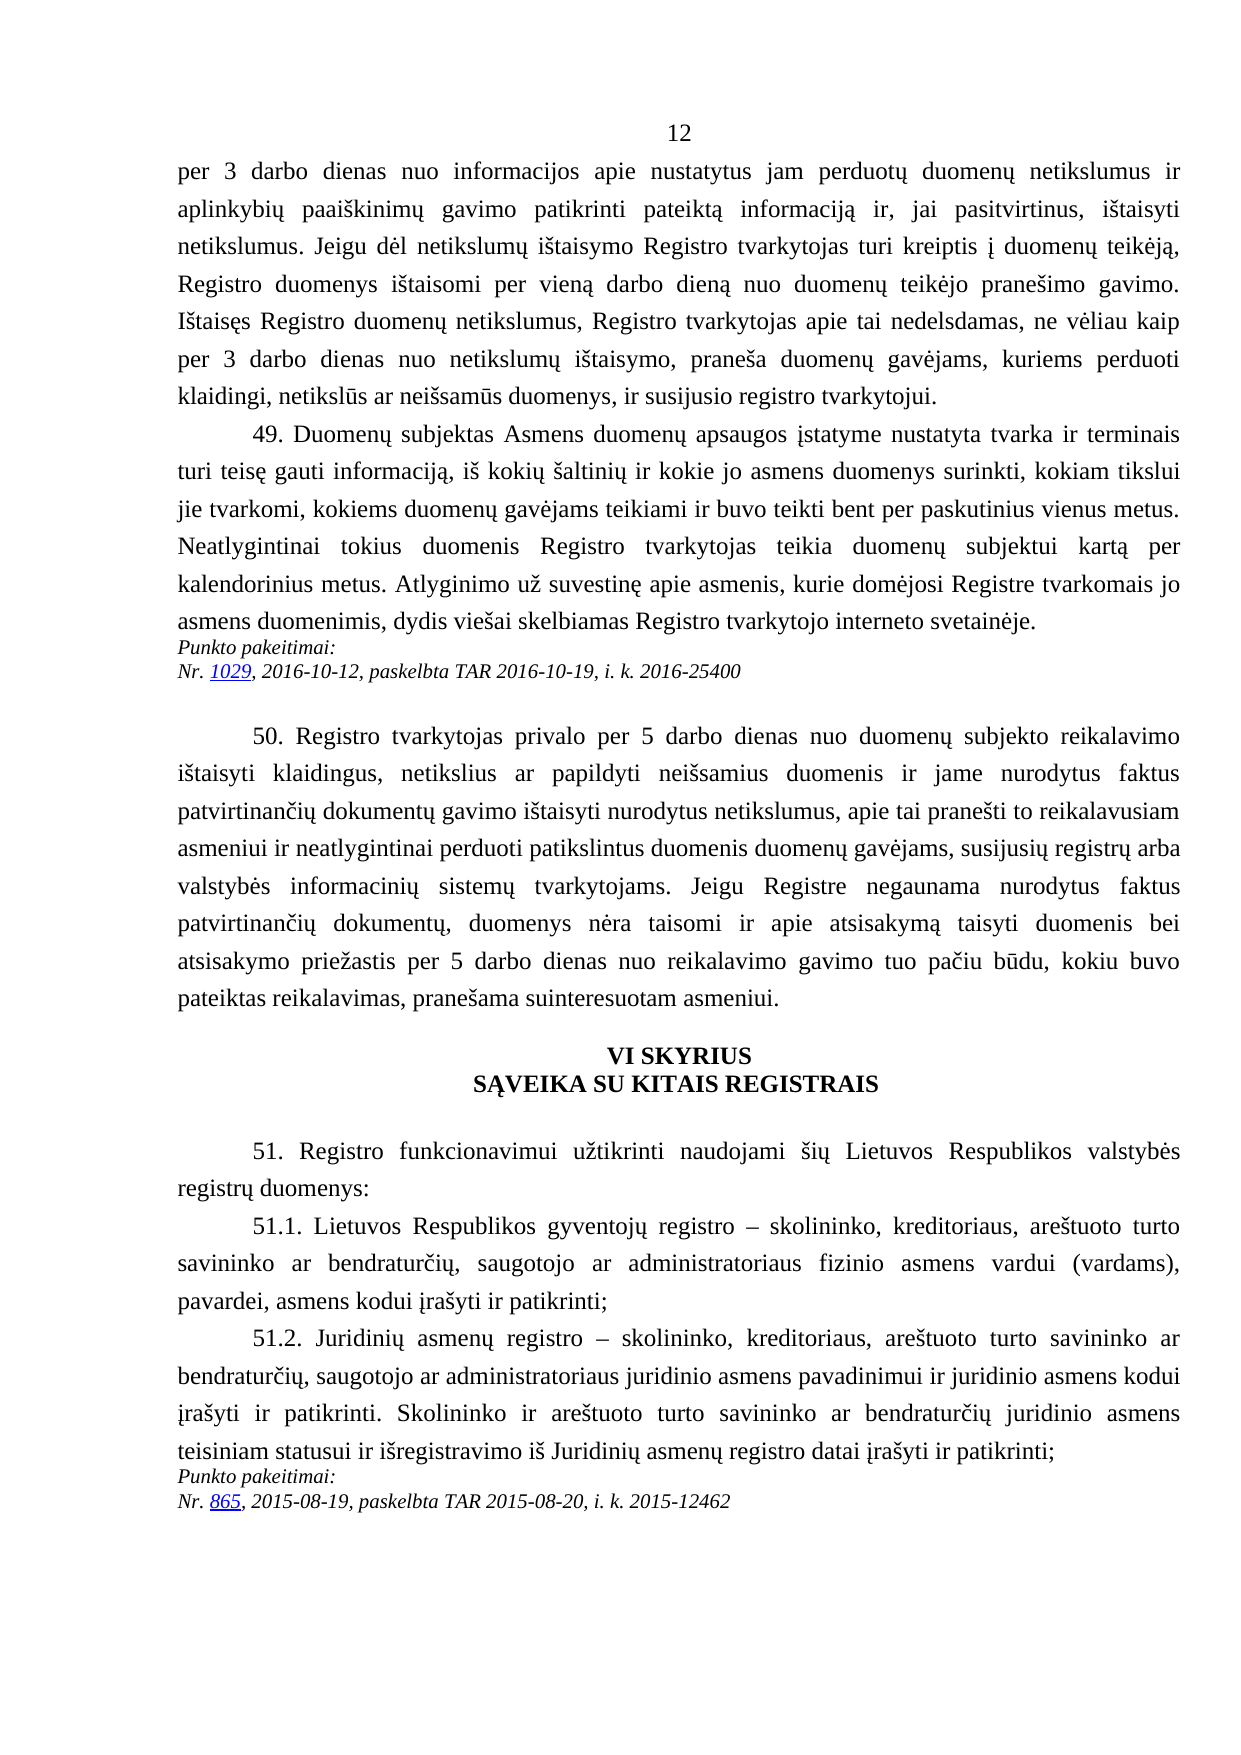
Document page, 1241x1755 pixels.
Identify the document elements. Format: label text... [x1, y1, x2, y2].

text SĄVEIKA SU KITAIS REGISTRAIS [177, 1069, 1181, 1098]
text 51.2. Juridinių asmenų registro – skolininko, kreditoriaus, areštuoto turto savininko ar bendraturčių, saugotojo ar administratoriaus juridinio asmens pavadinimui ir juridinio asmens kodui įrašyti ir patikrinti. Skolininko ir areštuoto turto savininko ar bendraturčių juridinio asmens teisiniam statusui ir išregistravimo iš Juridinių asmenų registro datai įrašyti ir patikrinti; [177, 1314, 1181, 1464]
text 50. Registro tvarkytojas privalo per 5 darbo dienas nuo duomenų subjekto reikalavimo ištaisyti klaidingus, netikslius ar papildyti neišsamius duomenis ir jame nurodytus faktus patvirtinančių dokumentų gavimo ištaisyti nurodytus netikslumus, apie tai pranešti to reikalavusiam asmeniui ir neatlygintinai perduoti patikslintus duomenis duomenų gavėjams, susijusių registrų arba valstybės informacinių sistemų tvarkytojams. Jeigu Registre negaunama nurodytus faktus patvirtinančių dokumentų, duomenys nėra taisomi ir apie atsisakymą taisyti duomenis bei atsisakymo priežastis per 5 darbo dienas nuo reikalavimo gavimo tuo pačiu būdu, kokiu buvo pateiktas reikalavimas, pranešama suinteresuotam asmeniui. [177, 712, 1181, 1012]
text Nr. 1029, 2016-10-12, paskelbta TAR 2016-10-19, i. k. 2016-25400 [177, 659, 1181, 683]
text per 3 darbo dienas nuo informacijos apie nustatytus jam perduotų duomenų netikslumus ir aplinkybių paaiškinimų gavimo patikrinti pateiktą informaciją ir, jai pasitvirtinus, ištaisyti netikslumus. Jeigu dėl netikslumų ištaisymo Registro tvarkytojas turi kreiptis į duomenų teikėją, Registro duomenys ištaisomi per vieną darbo dieną nuo duomenų teikėjo pranešimo gavimo. Ištaisęs Registro duomenų netikslumus, Registro tvarkytojas apie tai nedelsdamas, ne vėliau kaip per 3 darbo dienas nuo netikslumų ištaisymo, praneša duomenų gavėjams, kuriems perduoti klaidingi, netikslūs ar neišsamūs duomenys, ir susijusio registro tvarkytojui. [177, 148, 1181, 410]
text Punkto pakeitimai: [177, 1464, 1181, 1488]
text 49. Duomenų subjektas Asmens duomenų apsaugos įstatyme nustatyta tvarka ir terminais turi teisę gauti informaciją, iš kokių šaltinių ir kokie jo asmens duomenys surinkti, kokiam tikslui jie tvarkomi, kokiems duomenų gavėjams teikiami ir buvo teikti bent per paskutinius vienus metus. Neatlygintinai tokius duomenis Registro tvarkytojas teikia duomenų subjektui kartą per kalendorinius metus. Atlyginimo už suvestinę apie asmenis, kurie domėjosi Registre tvarkomais jo asmens duomenimis, dydis viešai skelbiamas Registro tvarkytojo interneto svetainėje. [177, 410, 1181, 635]
text Punkto pakeitimai: [177, 635, 1181, 659]
text 51. Registro funkcionavimui užtikrinti naudojami šių Lietuvos Respublikos valstybės registrų duomenys: [177, 1127, 1181, 1202]
text 51.1. Lietuvos Respublikos gyventojų registro – skolininko, kreditoriaus, areštuoto turto savininko ar bendraturčių, saugotojo ar administratoriaus fizinio asmens vardui (vardams), pavardei, asmens kodui įrašyti ir patikrinti; [177, 1202, 1181, 1314]
text VI SKYRIUS [177, 1041, 1181, 1069]
text Nr. 865, 2015-08-19, paskelbta TAR 2015-08-20, i. k. 2015-12462 [177, 1488, 1181, 1513]
